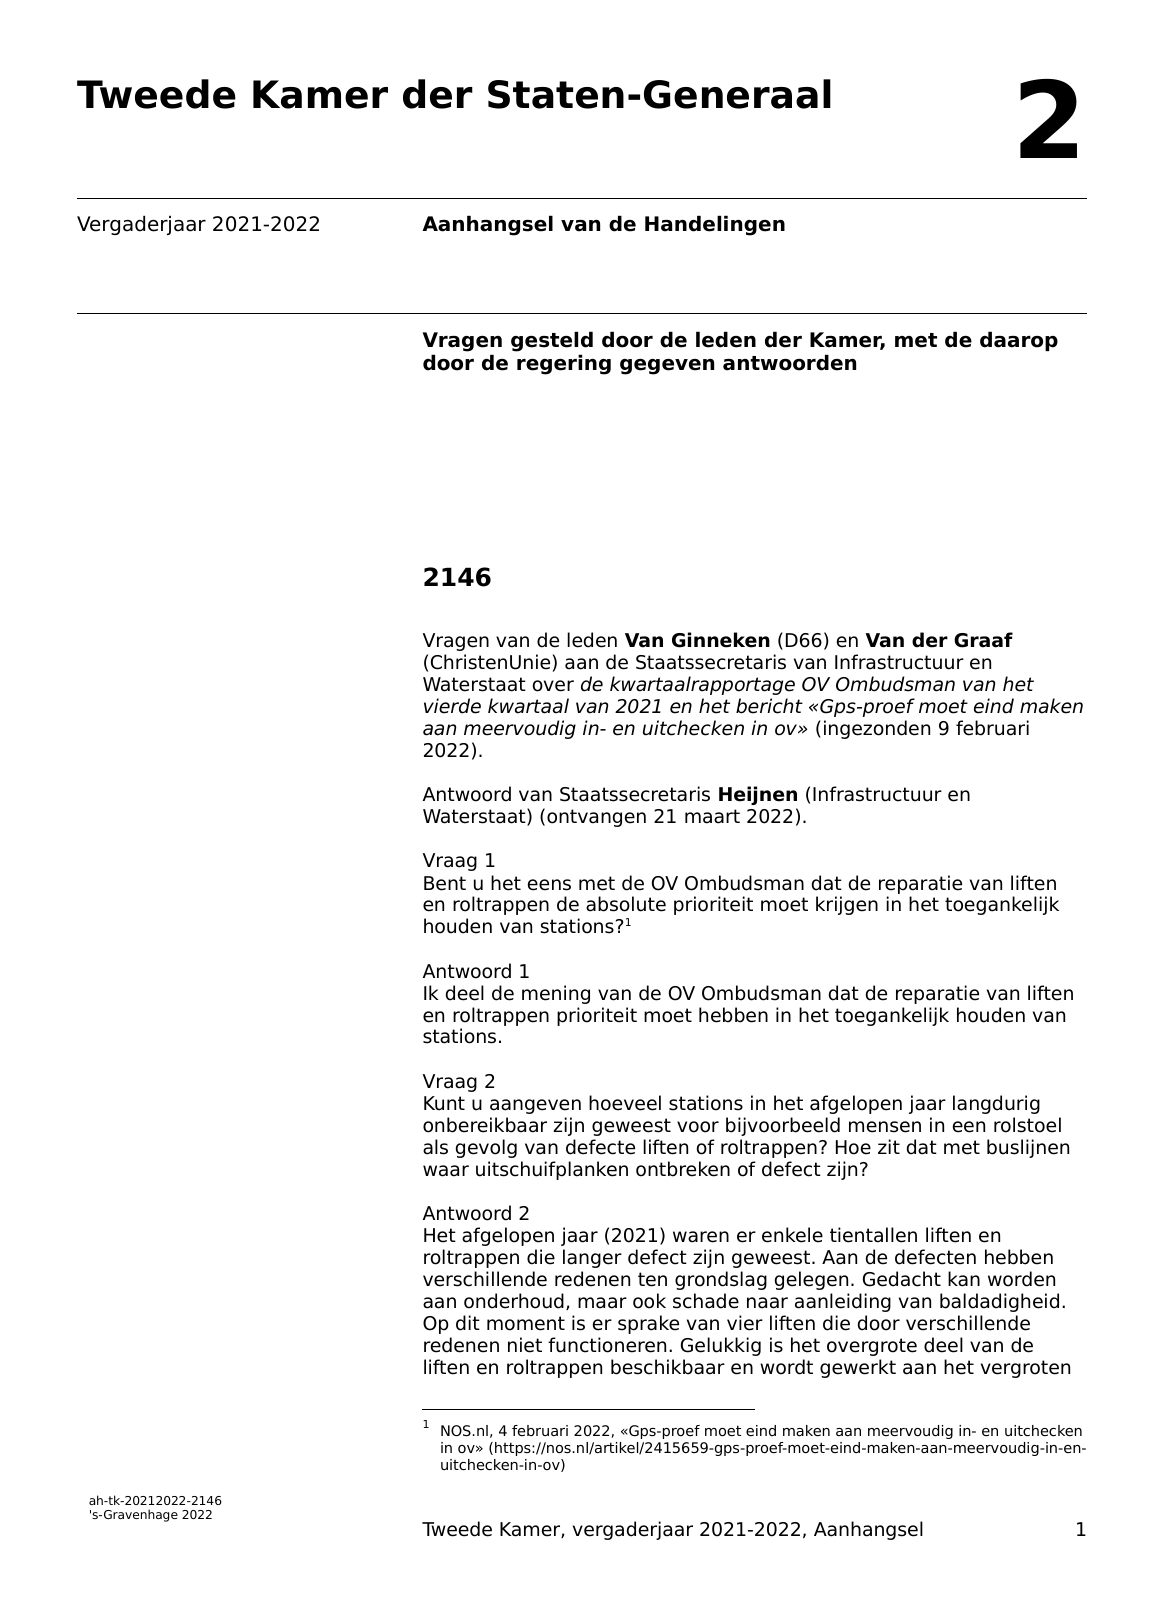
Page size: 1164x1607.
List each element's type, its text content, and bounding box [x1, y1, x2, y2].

table_cell [77, 314, 422, 375]
text Vragen van de leden Van Ginneken (D66) en Van der Graaf (ChristenUnie) aan de Staatssecretaris van Infrastructuur en Waterstaat over de kwartaalrapportage OV Ombudsman van het vierde kwartaal van 2021 en het bericht «Gps-proef moet eind maken aan meervoudig in- en uitchecken in ov» (ingezonden 9 februari 2022). [422, 630, 1087, 762]
table_cell Vergaderjaar 2021-2022 [77, 199, 422, 313]
text Antwoord 1 [422, 961, 1087, 982]
table_header 2 [886, 59, 1087, 198]
text Vraag 2 [422, 1071, 1087, 1093]
text Ik deel de mening van de OV Ombudsman dat de reparatie van liften en roltrappen prioriteit moet hebben in het toegankelijk houden van stations. [422, 982, 1087, 1048]
text Kunt u aangeven hoeveel stations in het afgelopen jaar langdurig onbereikbaar zijn geweest voor bijvoorbeeld mensen in een rolstoel als gevolg van defecte liften of roltrappen? Hoe zit dat met buslijnen waar uitschuifplanken ontbreken of defect zijn? [422, 1093, 1087, 1181]
text Bent u het eens met de OV Ombudsman dat de reparatie van liften en roltrappen de absolute prioriteit moet krijgen in het toegankelijk houden van stations? [422, 872, 1087, 938]
text Het afgelopen jaar (2021) waren er enkele tientallen liften en roltrappen die langer defect zijn geweest. Aan de defecten hebben verschillende redenen ten grondslag gelegen. Gedacht kan worden aan onderhoud, maar ook schade naar aanleiding van baldadigheid. Op dit moment is er sprake van vier liften die door verschillende redenen niet functioneren. Gelukkig is het overgrote deel van de liften en roltrappen beschikbaar en wordt gewerkt aan het vergroten [422, 1225, 1087, 1378]
text 's-Gravenhage 2022 [88, 1508, 323, 1522]
table_cell Vragen gesteld door de leden der Kamer, met de daarop door de regering gegeven antwoorden [422, 314, 1087, 375]
text Antwoord 2 [422, 1203, 1087, 1225]
text 2146 [422, 563, 1087, 592]
table_cell Aanhangsel van de Handelingen [422, 199, 1087, 313]
text NOS.nl, 4 februari 2022, «Gps-proef moet eind maken aan meervoudig in- en uitchecken in ov» (https://nos.nl/artikel/2415659-gps-proef-moet-eind-maken-aan-meervoudig-in-en-uitchecken-in-ov) [422, 1418, 1087, 1474]
text Antwoord van Staatssecretaris Heijnen (Infrastructuur en Waterstaat) (ontvangen 21 maart 2022). [422, 784, 1087, 828]
table_header Tweede Kamer der Staten-Generaal [77, 59, 886, 198]
text ah-tk-20212022-2146 [88, 1494, 323, 1508]
text Vraag 1 [422, 850, 1087, 872]
